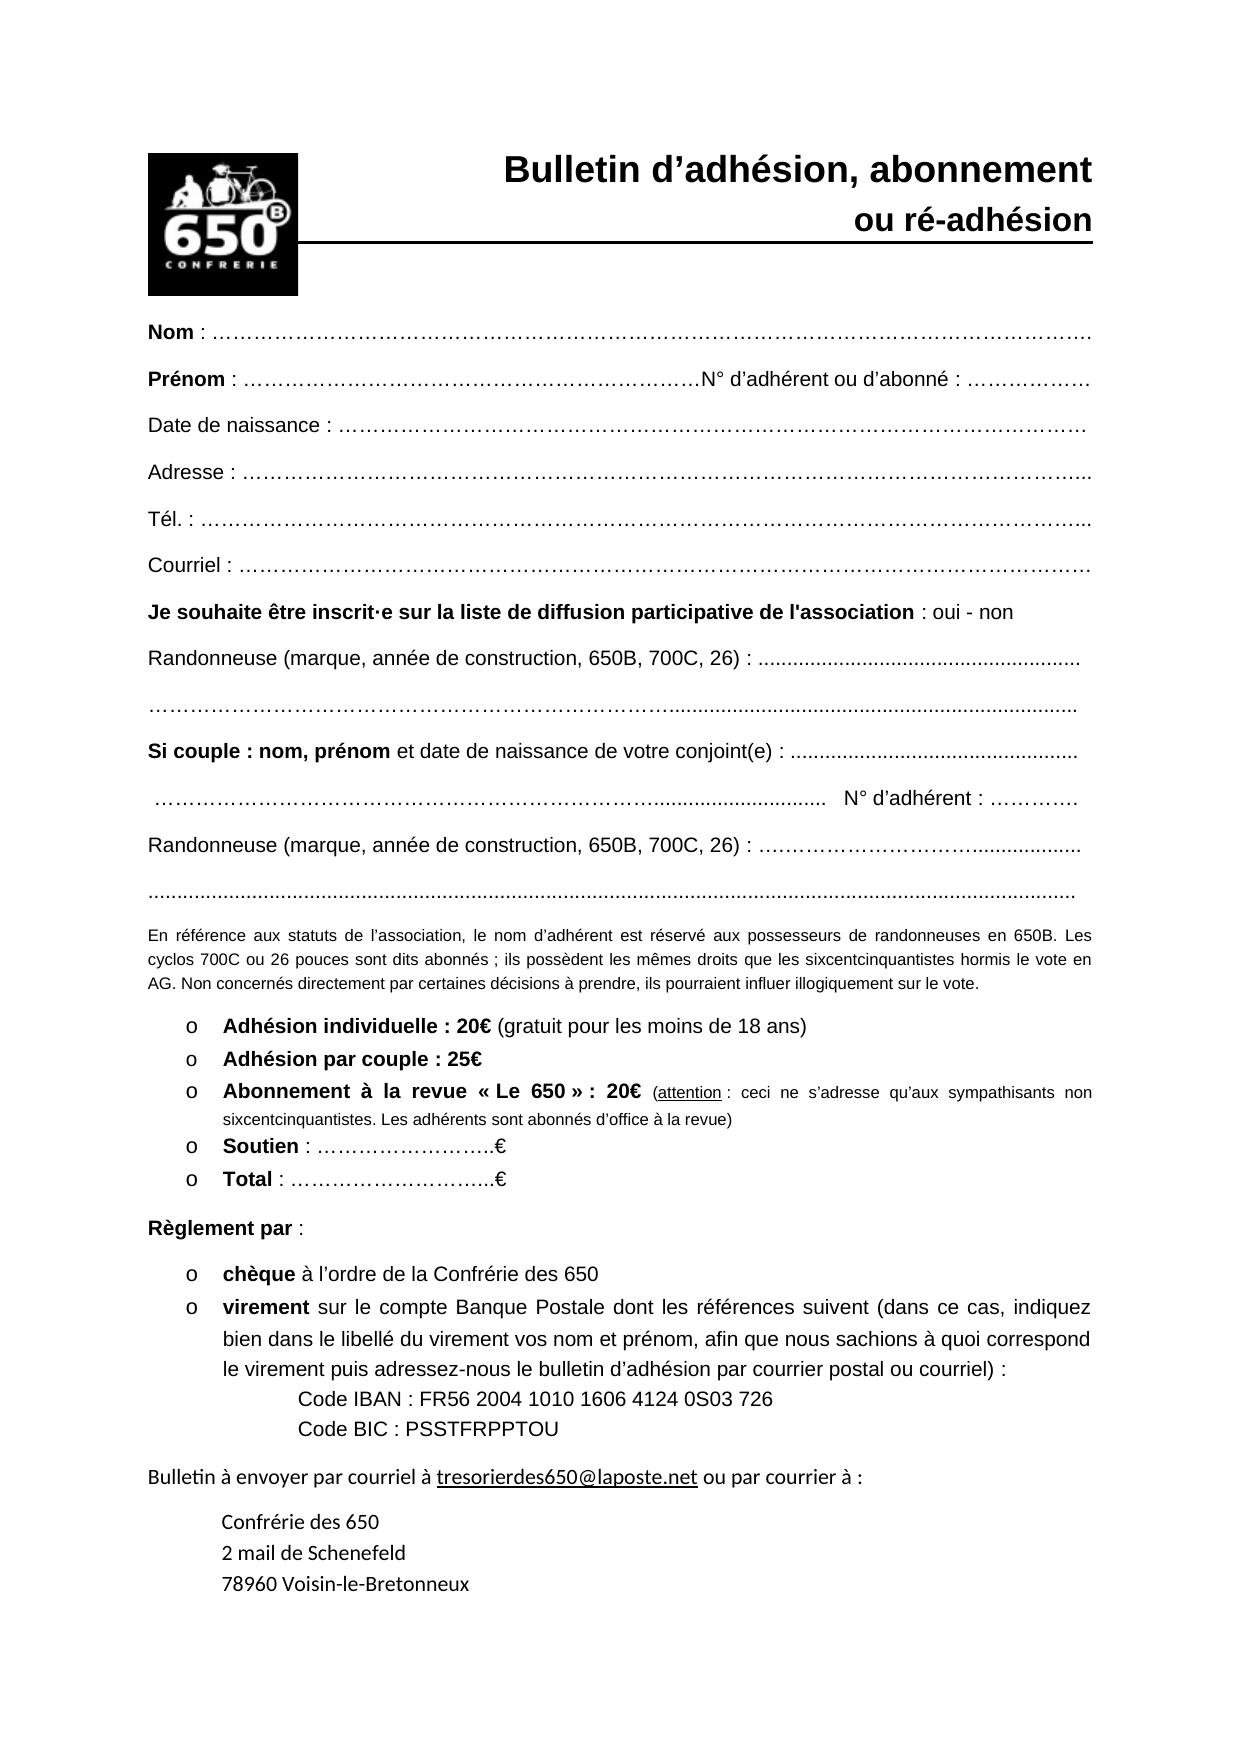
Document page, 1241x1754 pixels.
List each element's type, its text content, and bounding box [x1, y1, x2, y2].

list Code IBAN : FR56 2004 1010 1606 4124 0S03 726 [260, 1387, 1093, 1411]
text …………………………………………………………………....................................................................... [148, 693, 1093, 717]
text Nom : ………………………………………………………………………………………………………………. [148, 320, 1093, 344]
text Courriel : …………………………………………………………………………………………………………… [148, 553, 1093, 577]
text Si couple : nom, prénom et date de naissance de votre conjoint(e) : .................................................. [148, 739, 1093, 763]
text Règlement par : [148, 1216, 1093, 1240]
text En référence aux statuts de l’association, le nom d’adhérent est réservé aux possesseurs de randonneuses en 650B. Les cyclos 700C ou 26 pouces sont dits abonnés ; ils possèdent les mêmes droits que les sixcentcinquantistes hormis le vote en AG. Non concernés directement par certaines décisions à prendre, ils pourraient influer illogiquement sur le vote. [148, 926, 1093, 993]
text Bulletin à envoyer par courriel à tresorierdes650@laposte.net ou par courrier à : [148, 1463, 1093, 1490]
list Adhésion individuelle : 20€ (gratuit pour les moins de 18 ans) [185, 1014, 1093, 1040]
text Tél. : ………………………………………………………………………………………………………………... [148, 506, 1093, 530]
text Prénom : …………………………………………………………N° d’adhérent ou d’abonné : ……………… [148, 367, 1093, 391]
text Date de naissance : ……………………………………………………………………………………………… [148, 413, 1093, 437]
text ……………………………………………………………….............................. N° d’adhérent : …………. [148, 786, 1093, 810]
text ................................................................................................................................................................. [148, 879, 1093, 903]
picture [148, 153, 299, 296]
list Adhésion par couple : 25€ [185, 1047, 1093, 1072]
list Total : ………………………...€ [185, 1166, 1093, 1193]
list chèque à l’ordre de la Confrérie des 650 [185, 1262, 1093, 1288]
list virement sur le compte Banque Postale dont les références suivent (dans ce cas, indiquez bien dans le libellé du virement vos nom et prénom, afin que nous sachions à quoi correspond le virement puis adressez-nous le bulletin d’adhésion par courrier postal ou courriel) : [185, 1295, 1093, 1381]
text Randonneuse (marque, année de construction, 650B, 700C, 26) : ….………………………................... [148, 832, 1093, 856]
list Abonnement à la revue « Le 650 » : 20€ (attention : ceci ne s’adresse qu’aux sympathisants non sixcentcinquantistes. Les adhérents sont abonnés d’office à la revue) [185, 1079, 1093, 1129]
text Confrérie des 650 2 mail de Schenefeld 78960 Voisin-le-Bretonneux [221, 1508, 1093, 1596]
list Soutien : ……………………..€ [185, 1134, 1093, 1160]
text Adresse : …………………………………………………………………………………………………………... [148, 460, 1093, 484]
list Code BIC : PSSTFRPPTOU [260, 1417, 1093, 1441]
text Bulletin d’adhésion, abonnement ou ré-adhésion [148, 148, 1093, 241]
text Je souhaite être inscrit·e sur la liste de diffusion participative de l'association : oui - non [148, 599, 1093, 623]
text Randonneuse (marque, année de construction, 650B, 700C, 26) : ........................................................ [148, 646, 1093, 670]
